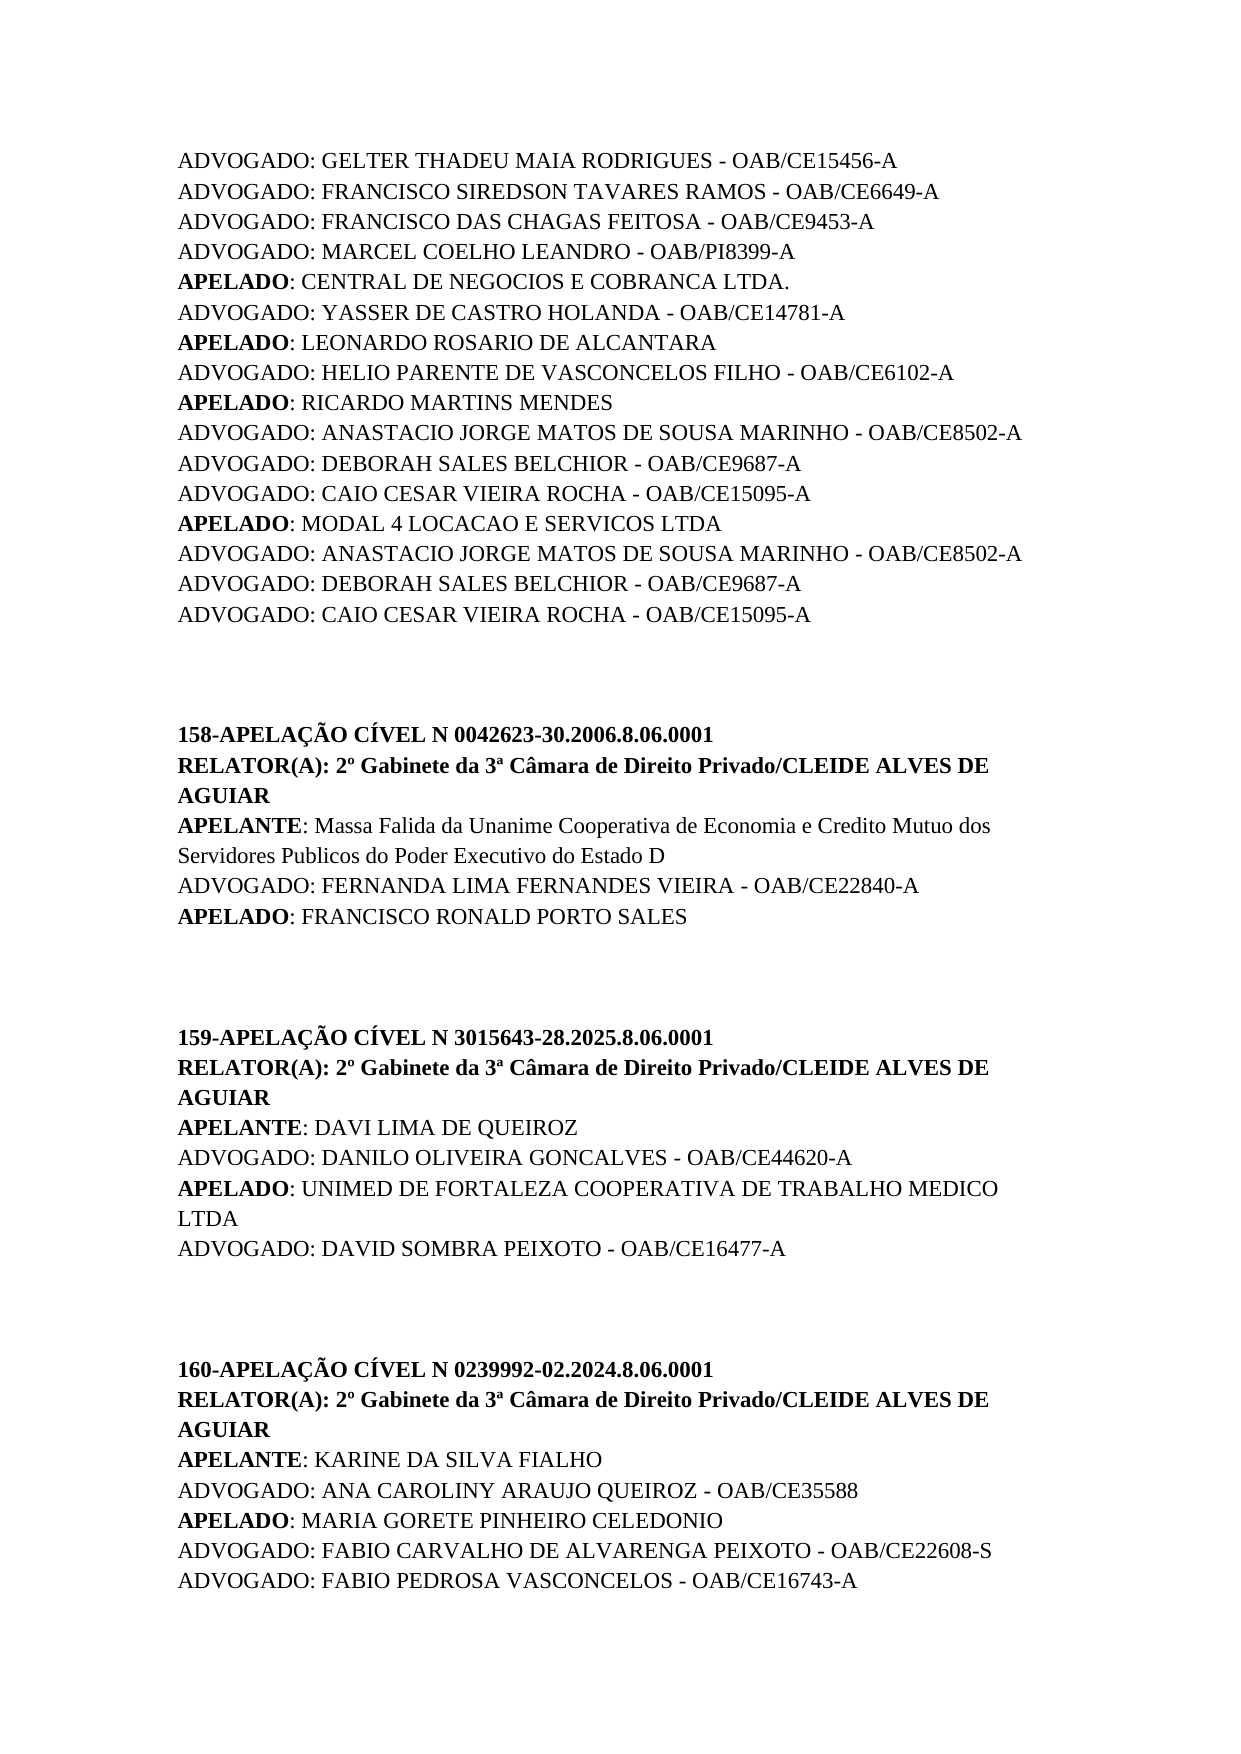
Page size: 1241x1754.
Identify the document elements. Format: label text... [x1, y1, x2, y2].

text ADVOGADO: GELTER THADEU MAIA RODRIGUES - OAB/CE15456-A ADVOGADO: FRANCISCO SIREDSON TAVARES RAMOS - OAB/CE6649-A ADVOGADO: FRANCISCO DAS CHAGAS FEITOSA - OAB/CE9453-A ADVOGADO: MARCEL COELHO LEANDRO - OAB/PI8399-A APELADO: CENTRAL DE NEGOCIOS E COBRANCA LTDA. ADVOGADO: YASSER DE CASTRO HOLANDA - OAB/CE14781-A APELADO: LEONARDO ROSARIO DE ALCANTARA ADVOGADO: HELIO PARENTE DE VASCONCELOS FILHO - OAB/CE6102-A APELADO: RICARDO MARTINS MENDES ADVOGADO: ANASTACIO JORGE MATOS DE SOUSA MARINHO - OAB/CE8502-A ADVOGADO: DEBORAH SALES BELCHIOR - OAB/CE9687-A ADVOGADO: CAIO CESAR VIEIRA ROCHA - OAB/CE15095-A APELADO: MODAL 4 LOCACAO E SERVICOS LTDA ADVOGADO: ANASTACIO JORGE MATOS DE SOUSA MARINHO - OAB/CE8502-A ADVOGADO: DEBORAH SALES BELCHIOR - OAB/CE9687-A ADVOGADO: CAIO CESAR VIEIRA ROCHA - OAB/CE15095-A 158-APELAÇÃO CÍVEL N 0042623-30.2006.8.06.0001 RELATOR(A): 2º Gabinete da 3ª Câmara de Direito Privado/CLEIDE ALVES DE AGUIAR APELANTE: Massa Falida da Unanime Cooperativa de Economia e Credito Mutuo dos Servidores Publicos do Poder Executivo do Estado D ADVOGADO: FERNANDA LIMA FERNANDES VIEIRA - OAB/CE22840-A APELADO: FRANCISCO RONALD PORTO SALES 159-APELAÇÃO CÍVEL N 3015643-28.2025.8.06.0001 RELATOR(A): 2º Gabinete da 3ª Câmara de Direito Privado/CLEIDE ALVES DE AGUIAR APELANTE: DAVI LIMA DE QUEIROZ ADVOGADO: DANILO OLIVEIRA GONCALVES - OAB/CE44620-A APELADO: UNIMED DE FORTALEZA COOPERATIVA DE TRABALHO MEDICO LTDA ADVOGADO: DAVID SOMBRA PEIXOTO - OAB/CE16477-A 160-APELAÇÃO CÍVEL N 0239992-02.2024.8.06.0001 RELATOR(A): 2º Gabinete da 3ª Câmara de Direito Privado/CLEIDE ALVES DE AGUIAR APELANTE: KARINE DA SILVA FIALHO ADVOGADO: ANA CAROLINY ARAUJO QUEIROZ - OAB/CE35588 APELADO: MARIA GORETE PINHEIRO CELEDONIO ADVOGADO: FABIO CARVALHO DE ALVARENGA PEIXOTO - OAB/CE22608-S ADVOGADO: FABIO PEDROSA VASCONCELOS - OAB/CE16743-A [177, 148, 1063, 1594]
